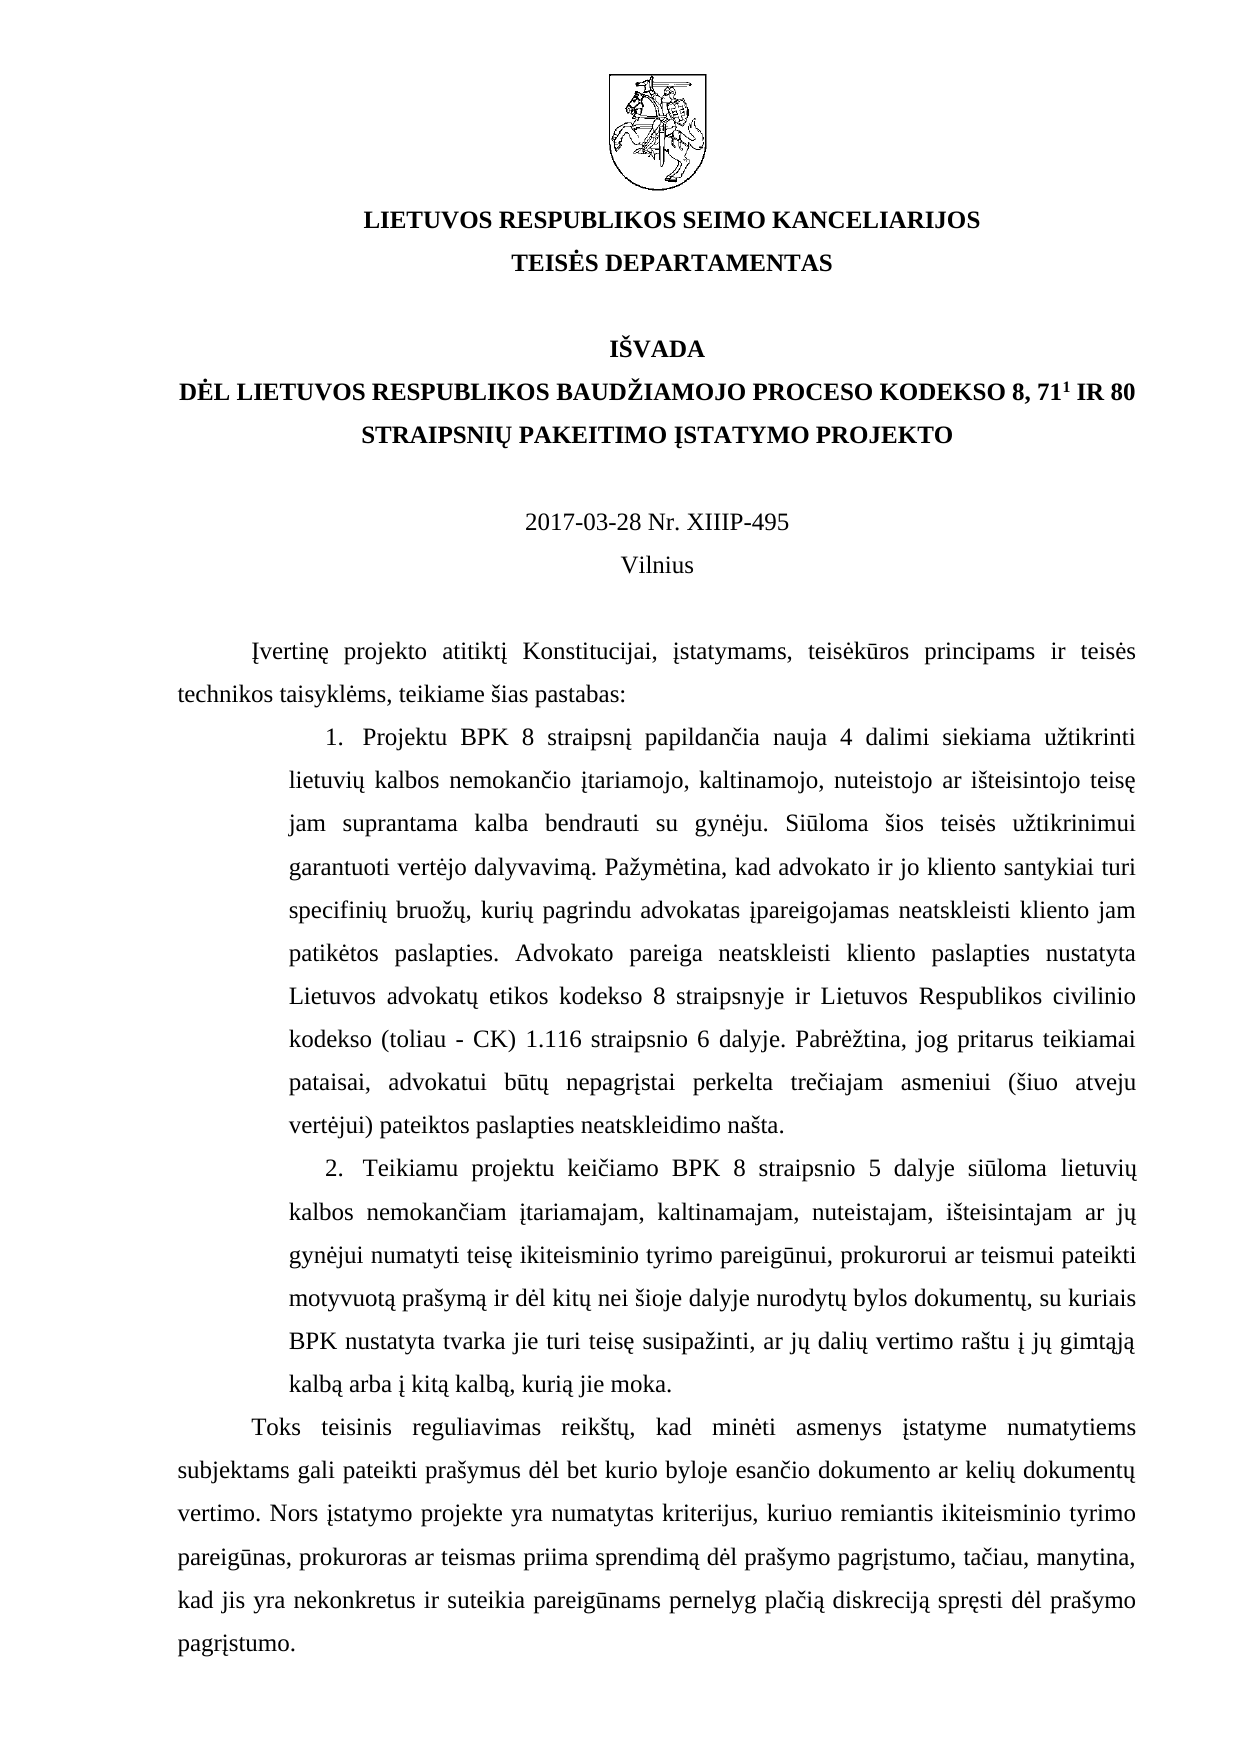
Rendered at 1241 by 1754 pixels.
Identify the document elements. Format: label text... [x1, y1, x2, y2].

list Teikiamu projektu keičiamo BPK 8 straipsnio 5 dalyje siūloma lietuvių kalbos nemokančiam įtariamajam, kaltinamajam, nuteistajam, išteisintajam ar jų gynėjui numatyti teisę ikiteisminio tyrimo pareigūnui, prokurorui ar teismui pateikti motyvuotą prašymą ir dėl kitų nei šioje dalyje nurodytų bylos dokumentų, su kuriais BPK nustatyta tvarka jie turi teisę susipažinti, ar jų dalių vertimo raštu į jų gimtąją kalbą arba į kitą kalbą, kurią jie moka. [251, 1153, 1137, 1398]
subtitle TEISĖS DEPARTAMENTAS [177, 248, 1137, 277]
text 2017-03-28 Nr. XIIIP-495 [177, 507, 1137, 535]
text Toks teisinis reguliavimas reikštų, kad minėti asmenys įstatyme numatytiems subjektams gali pateikti prašymus dėl bet kurio byloje esančio dokumento ar kelių dokumentų vertimo. Nors įstatymo projekte yra numatytas kriterijus, kuriuo remiantis ikiteisminio tyrimo pareigūnas, prokuroras ar teismas priima sprendimą dėl prašymo pagrįstumo, tačiau, manytina, kad jis yra nekonkretus ir suteikia pareigūnams pernelyg plačią diskreciją spręsti dėl prašymo pagrįstumo. [177, 1412, 1137, 1657]
text DĖL LIETUVOS RESPUBLIKOS BAUDŽIAMOJO PROCESO KODEKSO 8, 711 IR 80 STRAIPSNIŲ PAKEITIMO ĮSTATYMO PROJEKTO [177, 377, 1137, 449]
subtitle LIETUVOS RESPUBLIKOS SEIMO KANCELIARIJOS [177, 205, 1137, 233]
list Projektu BPK 8 straipsnį papildančia nauja 4 dalimi siekiama užtikrinti lietuvių kalbos nemokančio įtariamojo, kaltinamojo, nuteistojo ar išteisintojo teisę jam suprantama kalba bendrauti su gynėju. Siūloma šios teisės užtikrinimui garantuoti vertėjo dalyvavimą. Pažymėtina, kad advokato ir jo kliento santykiai turi specifinių bruožų, kurių pagrindu advokatas įpareigojamas neatskleisti kliento jam patikėtos paslapties. Advokato pareiga neatskleisti kliento paslapties nustatyta Lietuvos advokatų etikos kodekso 8 straipsnyje ir Lietuvos Respublikos civilinio kodekso (toliau - CK) 1.116 straipsnio 6 dalyje. Pabrėžtina, jog pritarus teikiamai pataisai, advokatui būtų nepagrįstai perkelta trečiajam asmeniui (šiuo atveju vertėjui) pateiktos paslapties neatskleidimo našta. [251, 722, 1137, 1139]
text Vilnius [177, 550, 1137, 578]
subtitle IŠVADA [177, 334, 1137, 363]
text Įvertinę projekto atitiktį Konstitucijai, įstatymams, teisėkūros principams ir teisės technikos taisyklėms, teikiame šias pastabas: [177, 636, 1137, 708]
